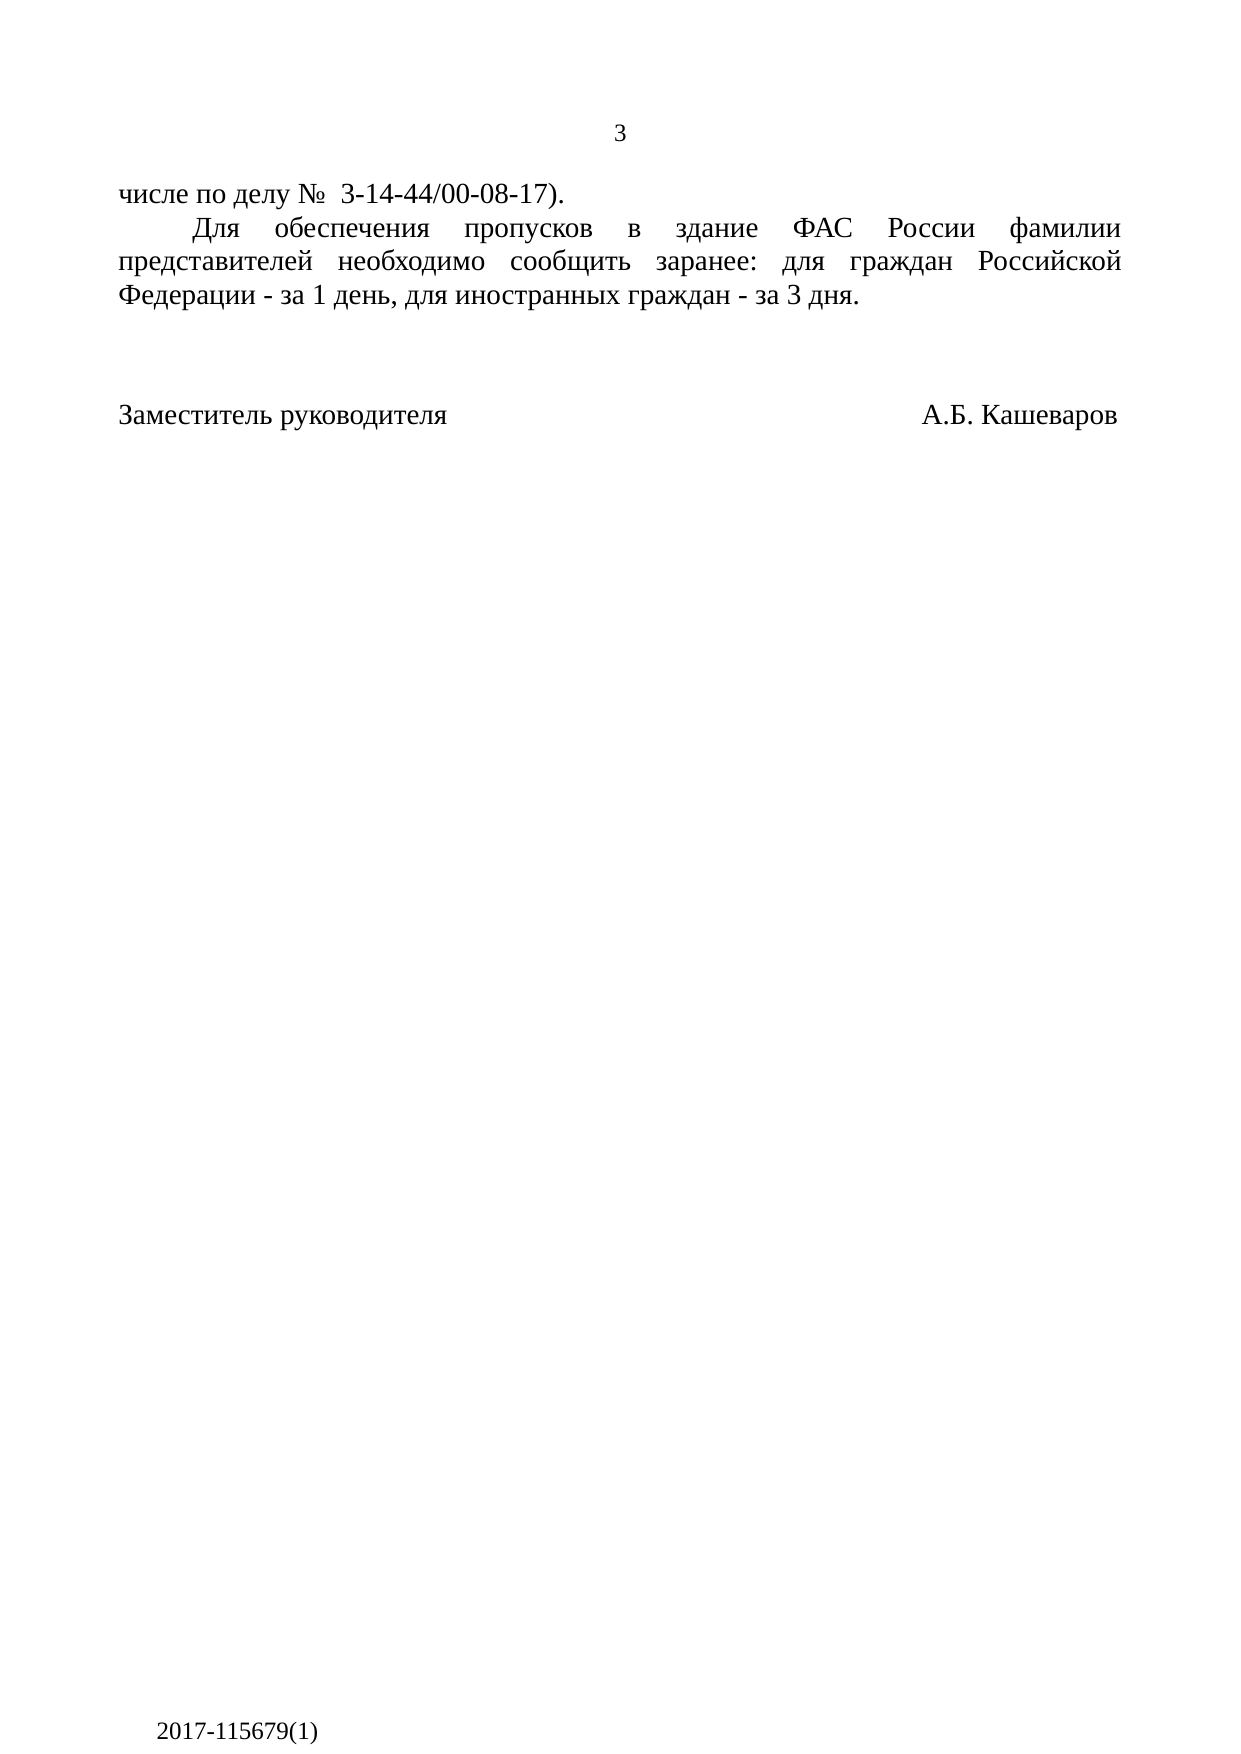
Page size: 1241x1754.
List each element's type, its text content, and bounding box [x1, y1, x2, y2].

text числе по делу № 3-14-44/00-08-17). [118, 176, 1122, 210]
text Заместитель руководителя А.Б. Кашеваров [118, 397, 1122, 430]
text Для обеспечения пропусков в здание ФАС России фамилии представителей необходимо сообщить заранее: для граждан Российской Федерации - за 1 день, для иностранных граждан - за 3 дня. [118, 210, 1122, 311]
